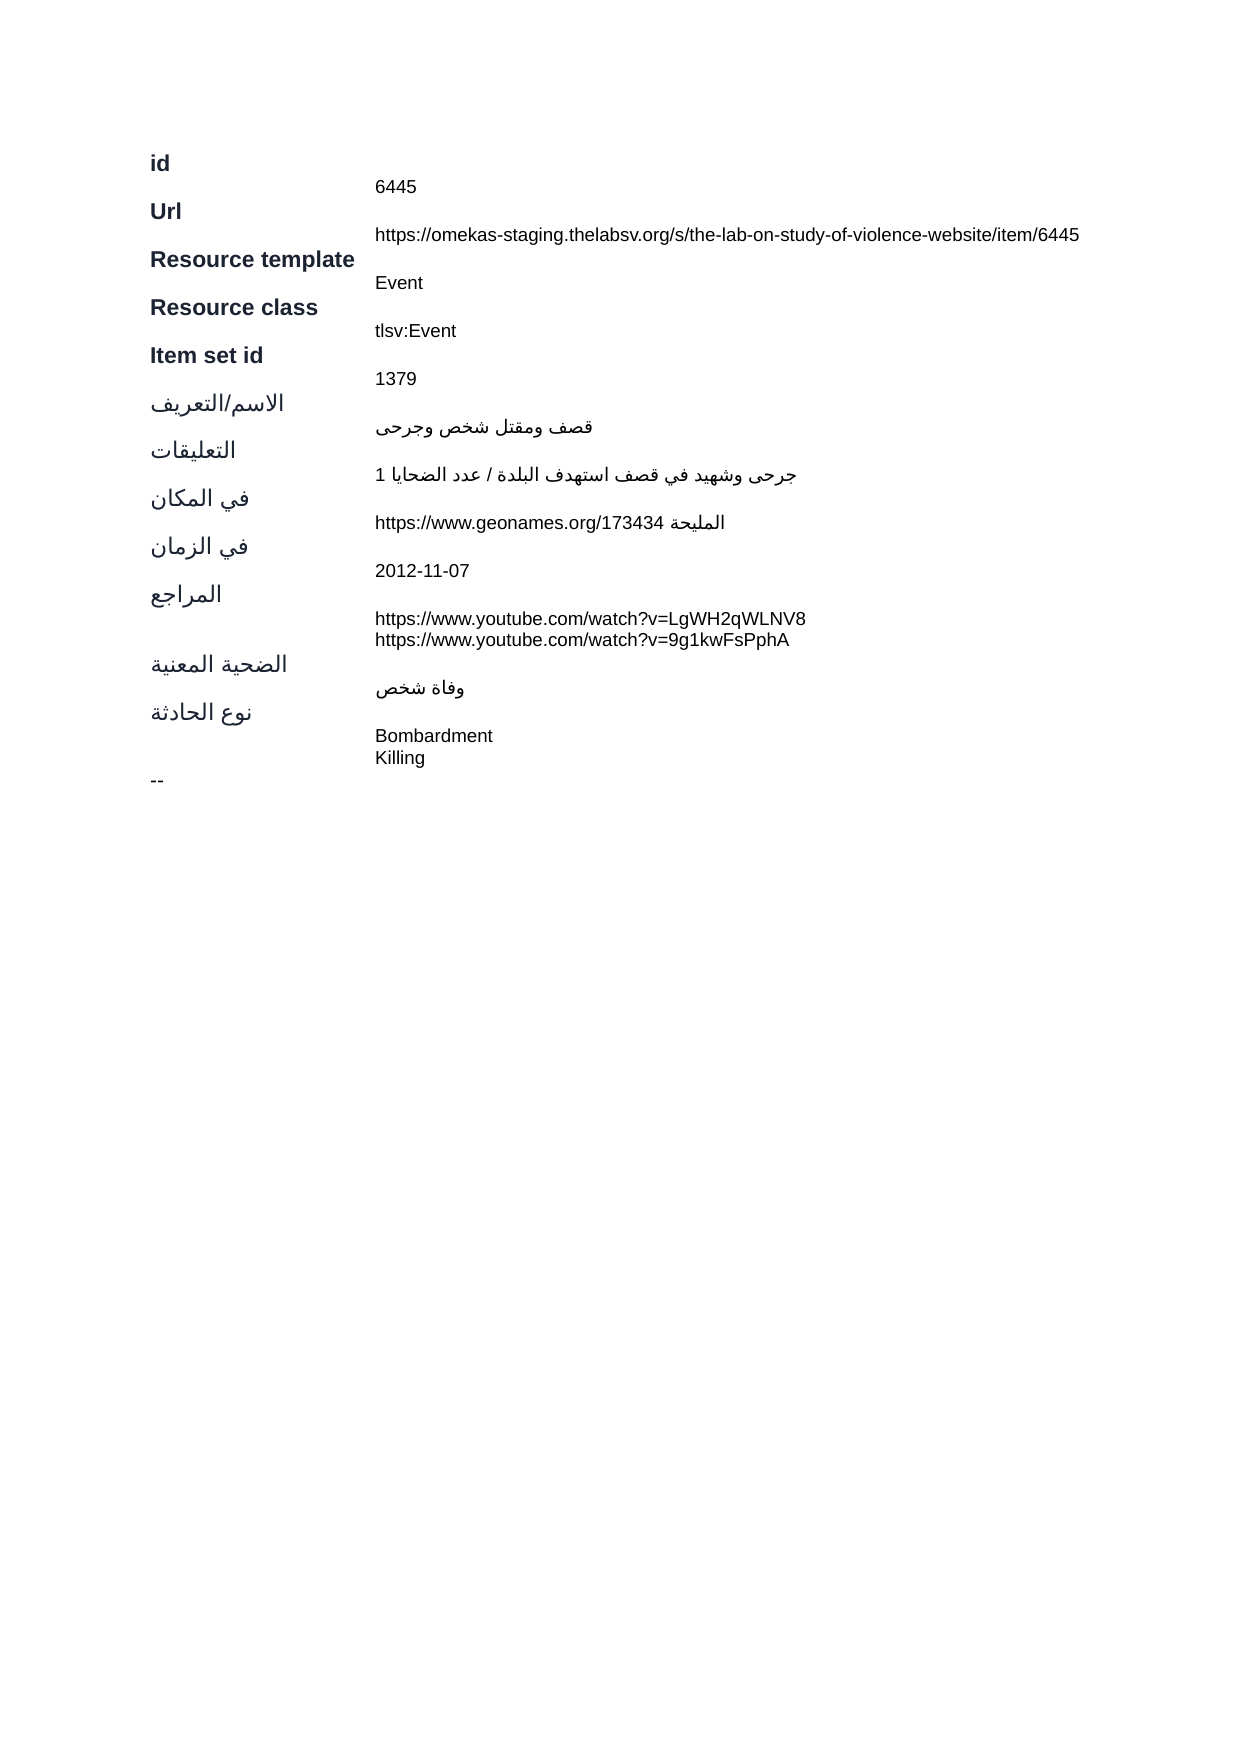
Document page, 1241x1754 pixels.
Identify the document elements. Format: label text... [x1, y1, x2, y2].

text Event [375, 272, 1090, 294]
text -- [150, 768, 1090, 792]
text Resource template [150, 246, 1090, 272]
text Item set id [150, 342, 1090, 368]
text التعليقات [150, 437, 1090, 464]
text Url [150, 198, 1090, 224]
text Bombardment [375, 725, 1090, 747]
text tlsv:Event [375, 320, 1090, 342]
text الاسم/التعريف [150, 389, 1090, 416]
text 1379 [375, 368, 1090, 389]
text 6445 [375, 176, 1090, 198]
text قصف ومقتل شخص وجرحى [375, 416, 1090, 437]
text 2012-11-07 [375, 560, 1090, 581]
text https://www.youtube.com/watch?v=9g1kwFsPphA [375, 629, 1090, 651]
text جرحى وشهيد في قصف استهدف البلدة / عدد الضحايا 1 [375, 464, 1090, 485]
text في المكان [150, 485, 1090, 512]
text في الزمان [150, 533, 1090, 560]
text وفاة شخص [375, 677, 1090, 699]
text https://omekas-staging.thelabsv.org/s/the-lab-on-study-of-violence-website/item/6445 [375, 224, 1090, 246]
text id [150, 150, 1090, 176]
text الضحية المعنية [150, 651, 1090, 677]
text https://www.geonames.org/173434 المليحة [375, 512, 1090, 533]
text Killing [375, 747, 1090, 768]
text المراجع [150, 581, 1090, 608]
text نوع الحادثة [150, 699, 1090, 725]
text Resource class [150, 294, 1090, 320]
text https://www.youtube.com/watch?v=LgWH2qWLNV8 [375, 608, 1090, 629]
